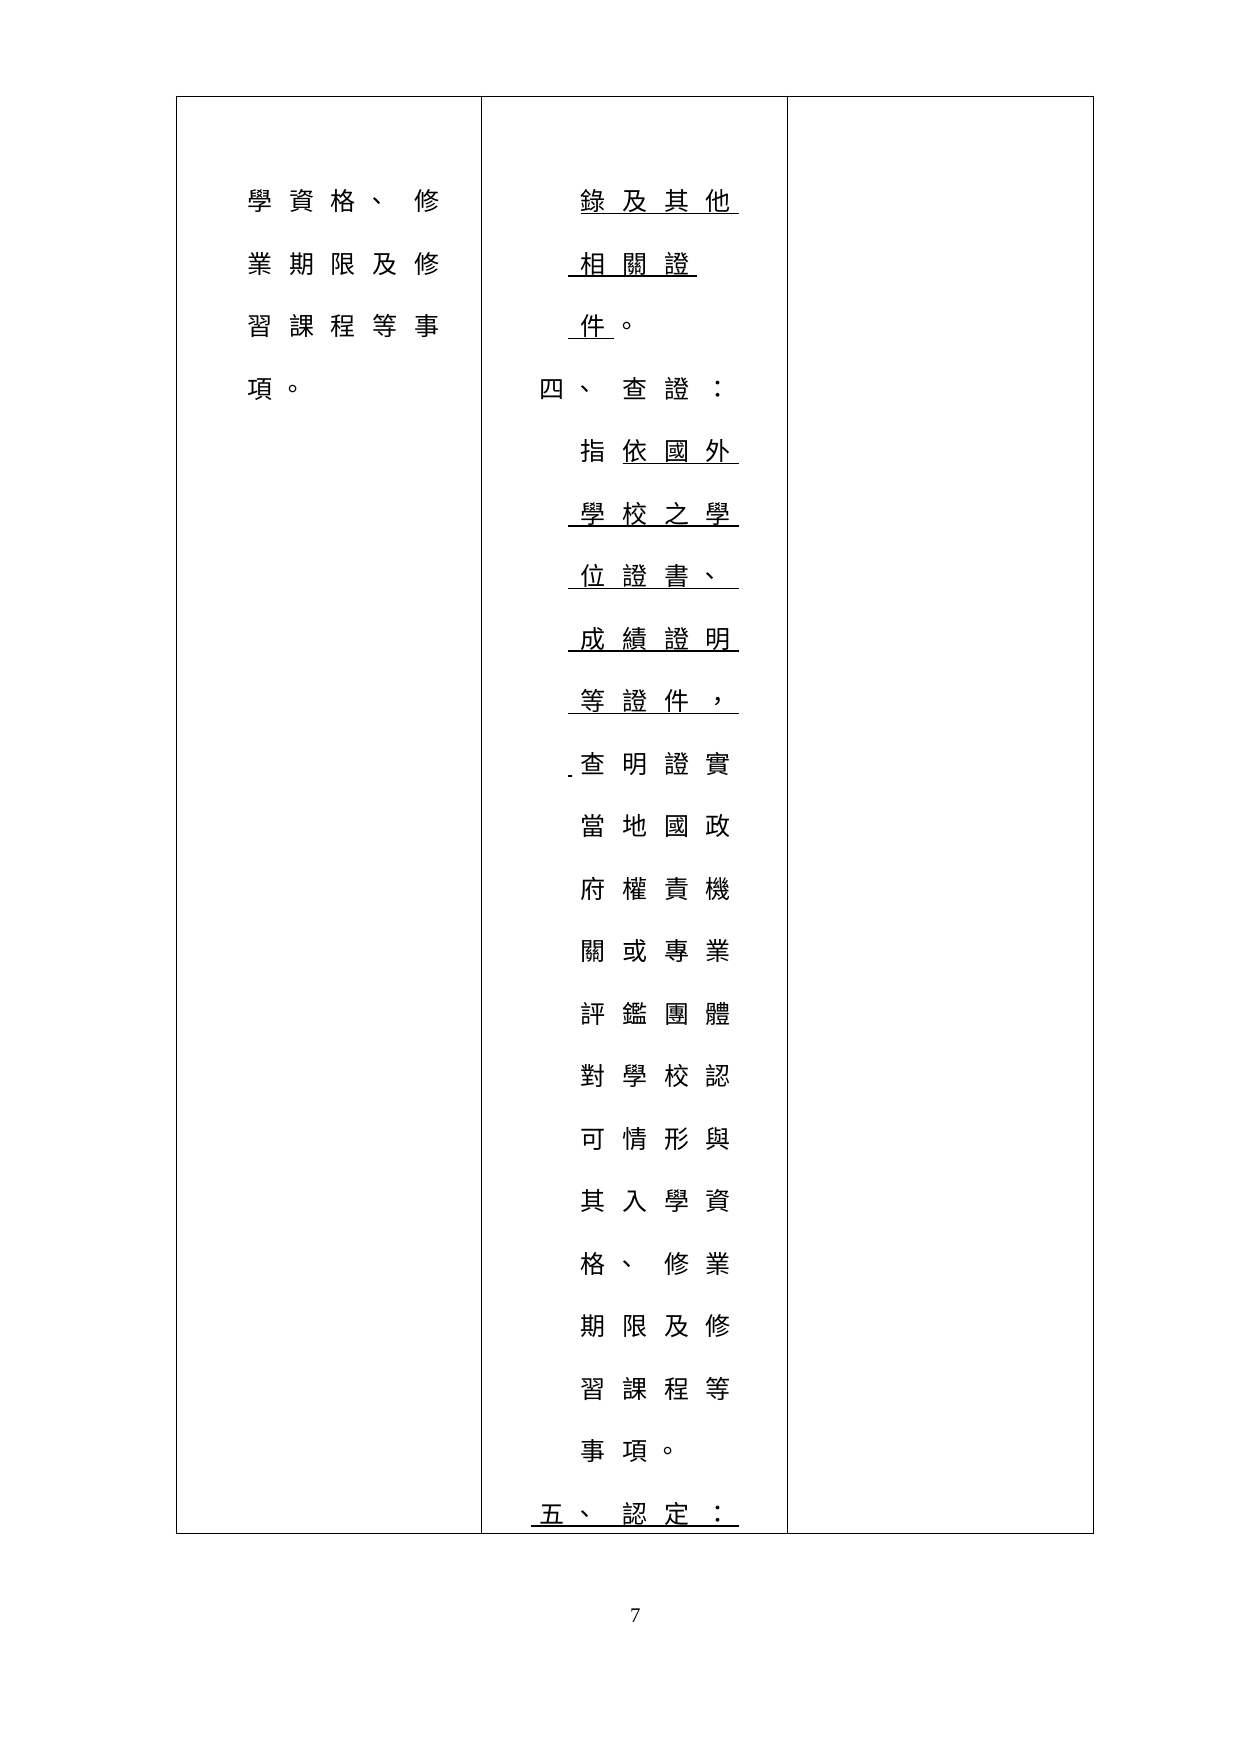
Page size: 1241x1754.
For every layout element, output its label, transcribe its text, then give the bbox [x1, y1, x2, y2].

table_cell 學資格、修業期限及修習課程等事項。 [177, 97, 481, 1533]
table_cell 錄及其他相關證件。 四、查證：指依國外學校之學位證書、成績證明等證件，查明證實當地國政府權責機關或專業評鑑團體對學校認可情形與其入學資格、修業期限及修習課程等事項。 五、認定： [482, 97, 787, 1533]
table_cell [788, 97, 1093, 1533]
